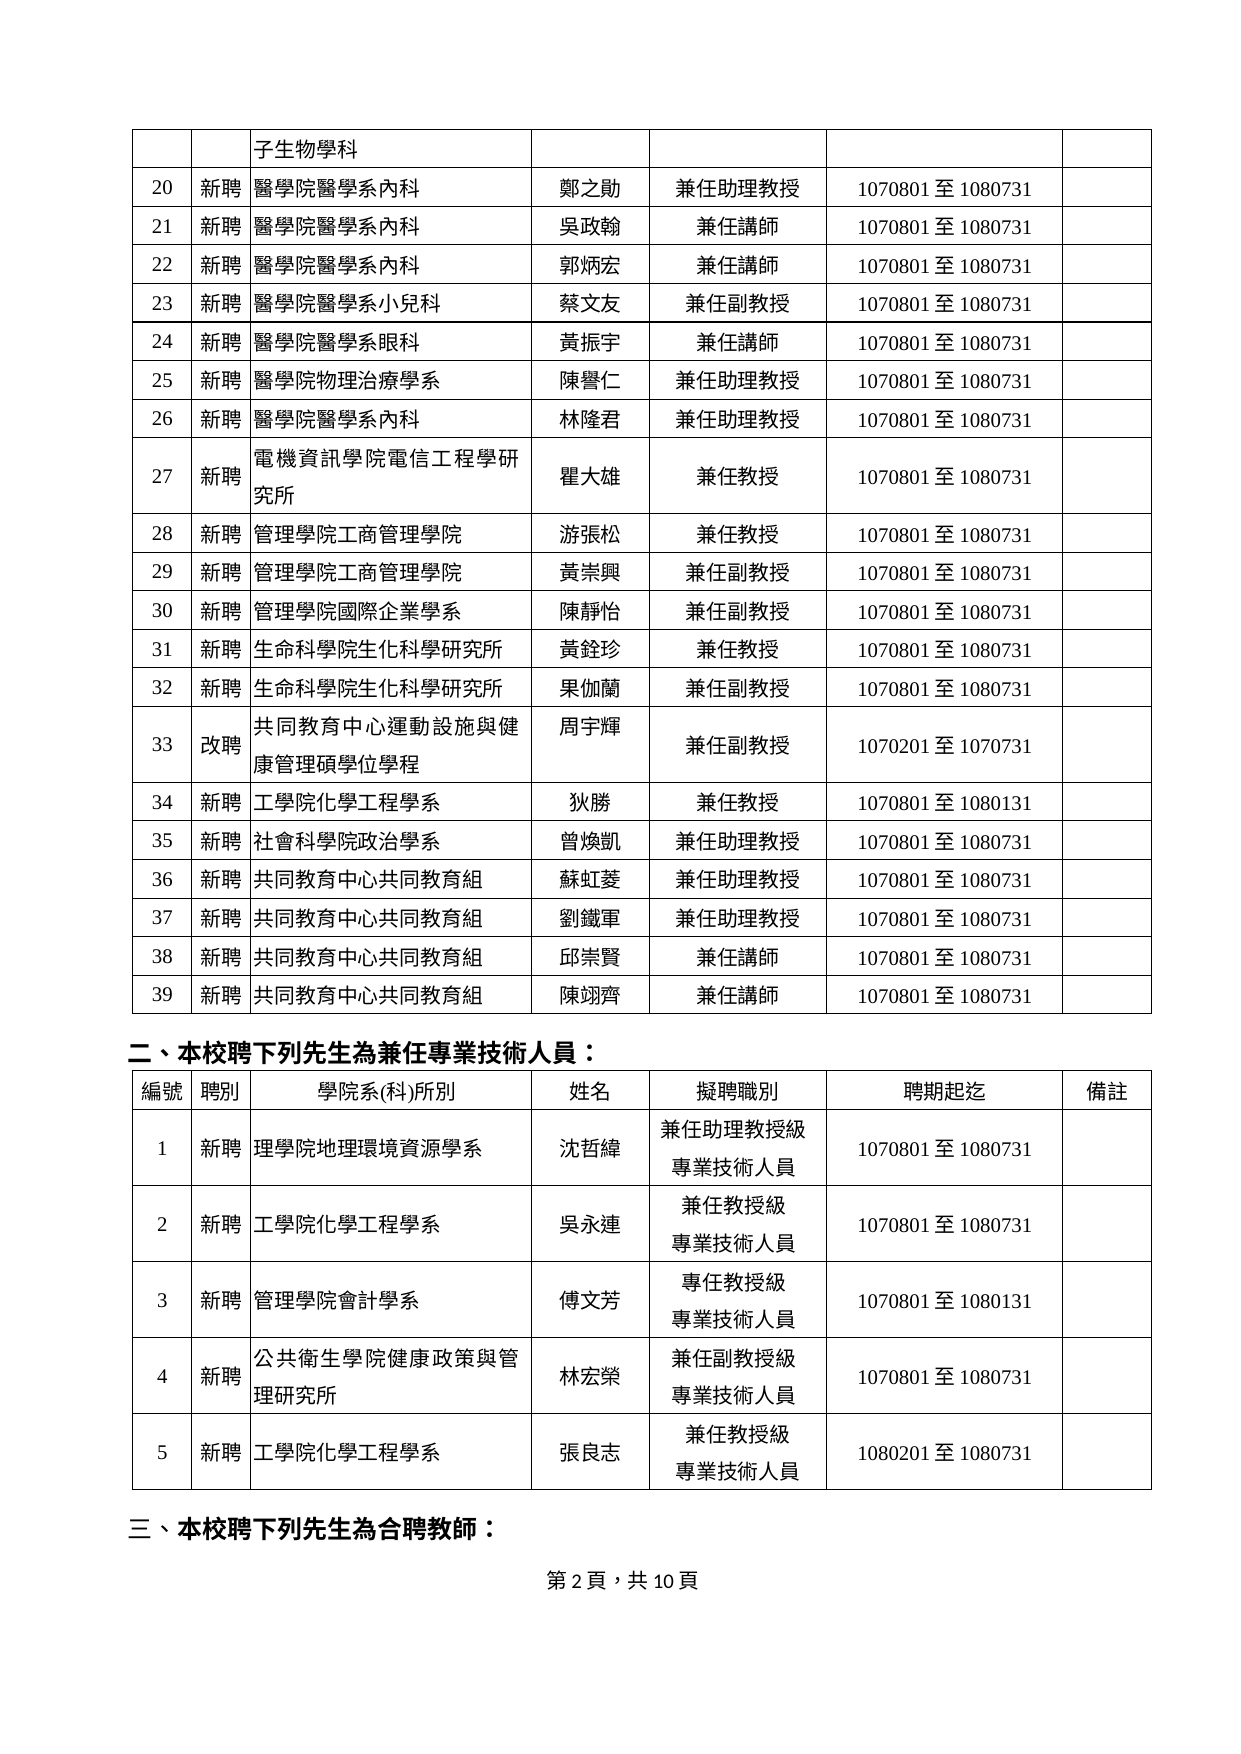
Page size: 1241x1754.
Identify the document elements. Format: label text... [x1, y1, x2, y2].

table_cell 新聘 [192, 937, 250, 974]
table_cell [1063, 591, 1151, 629]
table_cell 1070801至1080731 [827, 323, 1062, 360]
table_cell 兼任副教授 [650, 707, 826, 782]
table_cell 1070801至1080731 [827, 860, 1062, 897]
table_cell 醫學院醫學系內科 [251, 400, 531, 437]
table_cell 管理學院會計學系 [251, 1262, 531, 1337]
table_cell 共同教育中心運動設施與健康管理碩學位學程 [251, 707, 531, 782]
table_cell 23 [133, 284, 191, 321]
table_cell 39 [133, 976, 191, 1013]
table_cell 1070801至1080731 [827, 553, 1062, 590]
table_cell 兼任副教授級 專業技術人員 [650, 1338, 826, 1413]
table_cell 32 [133, 668, 191, 706]
table_cell 瞿大雄 [532, 438, 649, 513]
table_cell 24 [133, 323, 191, 360]
table_cell [1063, 1262, 1151, 1337]
table_cell [1063, 860, 1151, 897]
table_header 備註 [1063, 1071, 1151, 1109]
table_cell 新聘 [192, 1262, 250, 1337]
table_cell 新聘 [192, 591, 250, 629]
table_cell 新聘 [192, 1186, 250, 1261]
table_cell 傅文芳 [532, 1262, 649, 1337]
table_cell 1070801至1080731 [827, 668, 1062, 706]
table_cell 陳譽仁 [532, 361, 649, 398]
table_cell 新聘 [192, 1338, 250, 1413]
table_cell 林隆君 [532, 400, 649, 437]
table_cell [1063, 284, 1151, 321]
table_header 編號 [133, 1071, 191, 1109]
table_cell 兼任副教授 [650, 668, 826, 706]
table_cell 1070801至1080731 [827, 1110, 1062, 1185]
table_cell 醫學院醫學系小兒科 [251, 284, 531, 321]
table_cell 生命科學院生化科學研究所 [251, 630, 531, 667]
table_cell 游張松 [532, 514, 649, 552]
table_cell 38 [133, 937, 191, 974]
table_cell 1080201至1080731 [827, 1414, 1062, 1489]
table_cell [1063, 976, 1151, 1013]
table_cell 醫學院醫學系內科 [251, 168, 531, 206]
table_cell 工學院化學工程學系 [251, 783, 531, 820]
table_header 姓名 [532, 1071, 649, 1109]
table_cell [1063, 361, 1151, 398]
table_cell [1063, 1414, 1151, 1489]
table_cell 新聘 [192, 438, 250, 513]
table_cell [1063, 1186, 1151, 1261]
table_cell 1070801至1080731 [827, 591, 1062, 629]
table_cell 21 [133, 207, 191, 244]
table_cell 1070801至1080731 [827, 400, 1062, 437]
table_cell 22 [133, 245, 191, 283]
table_header 學院系(科)所別 [251, 1071, 531, 1109]
table_cell 1070801至1080731 [827, 976, 1062, 1013]
table_cell 醫學院醫學系內科 [251, 207, 531, 244]
table_cell [192, 130, 250, 167]
table_cell 新聘 [192, 899, 250, 936]
table_cell 劉鐵軍 [532, 899, 649, 936]
table_cell 4 [133, 1338, 191, 1413]
table_cell 兼任副教授 [650, 591, 826, 629]
table_cell 兼任助理教授 [650, 400, 826, 437]
table_cell [1063, 168, 1151, 206]
table_cell 兼任講師 [650, 245, 826, 283]
table_cell 新聘 [192, 783, 250, 820]
table_cell [133, 130, 191, 167]
table_cell [1063, 668, 1151, 706]
table_cell 兼任講師 [650, 207, 826, 244]
table_cell 管理學院工商管理學院 [251, 553, 531, 590]
table_cell 吳政翰 [532, 207, 649, 244]
table_cell 新聘 [192, 361, 250, 398]
table_cell 吳永連 [532, 1186, 649, 1261]
table_cell 26 [133, 400, 191, 437]
table_cell [1063, 207, 1151, 244]
table_cell 28 [133, 514, 191, 552]
table_cell 兼任教授 [650, 438, 826, 513]
table_cell [1063, 400, 1151, 437]
table_cell 新聘 [192, 1414, 250, 1489]
table_cell 兼任助理教授 [650, 361, 826, 398]
table_cell 新聘 [192, 400, 250, 437]
table_cell 果伽蘭 [532, 668, 649, 706]
table_cell 改聘 [192, 707, 250, 782]
table_cell 郭炳宏 [532, 245, 649, 283]
table_cell 新聘 [192, 860, 250, 897]
table_cell 兼任教授級 專業技術人員 [650, 1414, 826, 1489]
table_cell 蘇虹菱 [532, 860, 649, 897]
table_cell 狄勝 [532, 783, 649, 820]
table_cell 兼任教授級 專業技術人員 [650, 1186, 826, 1261]
table_cell [1063, 821, 1151, 859]
table_cell 1070801至1080731 [827, 899, 1062, 936]
table_cell 陳翊齊 [532, 976, 649, 1013]
table_cell [650, 130, 826, 167]
table_cell 29 [133, 553, 191, 590]
table_cell [1063, 130, 1151, 167]
table_cell [1063, 323, 1151, 360]
table_cell 新聘 [192, 668, 250, 706]
table_cell 33 [133, 707, 191, 782]
table_cell 兼任助理教授級專業技術人員 [650, 1110, 826, 1185]
table_cell 1070801至1080731 [827, 821, 1062, 859]
table_cell 2 [133, 1186, 191, 1261]
table_cell 新聘 [192, 553, 250, 590]
table_cell 1070801至1080731 [827, 168, 1062, 206]
table_cell 兼任助理教授 [650, 821, 826, 859]
table_cell 1070801至1080731 [827, 514, 1062, 552]
table_cell 5 [133, 1414, 191, 1489]
table_cell 陳靜怡 [532, 591, 649, 629]
table_cell 34 [133, 783, 191, 820]
table_cell 新聘 [192, 821, 250, 859]
table_cell 新聘 [192, 284, 250, 321]
table_cell 管理學院工商管理學院 [251, 514, 531, 552]
table_cell [1063, 783, 1151, 820]
table_cell 新聘 [192, 514, 250, 552]
table_cell 公共衛生學院健康政策與管理研究所 [251, 1338, 531, 1413]
table_cell 黃振宇 [532, 323, 649, 360]
table_cell 1070801至1080131 [827, 783, 1062, 820]
table_cell 沈哲緯 [532, 1110, 649, 1185]
table_cell 1070801至1080731 [827, 937, 1062, 974]
table_cell 工學院化學工程學系 [251, 1414, 531, 1489]
table_cell 兼任講師 [650, 937, 826, 974]
table_cell 新聘 [192, 1110, 250, 1185]
table_cell 37 [133, 899, 191, 936]
table_cell 1070801至1080731 [827, 1338, 1062, 1413]
table_header 聘別 [192, 1071, 250, 1109]
table_cell 黃崇興 [532, 553, 649, 590]
table_cell 共同教育中心共同教育組 [251, 860, 531, 897]
table_cell 電機資訊學院電信工程學研究所 [251, 438, 531, 513]
table_cell 張良志 [532, 1414, 649, 1489]
table_cell 邱崇賢 [532, 937, 649, 974]
table_cell 曾煥凱 [532, 821, 649, 859]
table_cell 兼任教授 [650, 783, 826, 820]
table_cell [1063, 438, 1151, 513]
table_cell 工學院化學工程學系 [251, 1186, 531, 1261]
table_cell 管理學院國際企業學系 [251, 591, 531, 629]
table_cell 新聘 [192, 245, 250, 283]
table_cell 共同教育中心共同教育組 [251, 937, 531, 974]
table_cell [1063, 553, 1151, 590]
table_cell 1070801至1080731 [827, 361, 1062, 398]
table_cell 兼任講師 [650, 976, 826, 1013]
table_cell 生命科學院生化科學研究所 [251, 668, 531, 706]
table_cell [1063, 707, 1151, 782]
table_cell 兼任教授 [650, 630, 826, 667]
table_cell 1070801至1080731 [827, 438, 1062, 513]
table_cell 新聘 [192, 207, 250, 244]
table_cell [532, 130, 649, 167]
table_cell 30 [133, 591, 191, 629]
table_cell 社會科學院政治學系 [251, 821, 531, 859]
table_cell 黃銓珍 [532, 630, 649, 667]
table_cell 醫學院醫學系眼科 [251, 323, 531, 360]
table_cell 3 [133, 1262, 191, 1337]
table_cell 1070801至1080731 [827, 245, 1062, 283]
table_cell 兼任副教授 [650, 553, 826, 590]
table_cell [1063, 630, 1151, 667]
table_cell [827, 130, 1062, 167]
table_cell 林宏榮 [532, 1338, 649, 1413]
table_cell 醫學院物理治療學系 [251, 361, 531, 398]
table_cell [1063, 1110, 1151, 1185]
table_cell 1070801至1080731 [827, 207, 1062, 244]
table_cell 新聘 [192, 168, 250, 206]
table_cell 1070801至1080731 [827, 1186, 1062, 1261]
table_cell 兼任助理教授 [650, 899, 826, 936]
table_cell 1070801至1080731 [827, 630, 1062, 667]
table_cell 1070801至1080131 [827, 1262, 1062, 1337]
table_cell 兼任助理教授 [650, 860, 826, 897]
table_cell [1063, 1338, 1151, 1413]
table_cell 兼任教授 [650, 514, 826, 552]
table_cell 兼任副教授 [650, 284, 826, 321]
table_cell 35 [133, 821, 191, 859]
table_cell 共同教育中心共同教育組 [251, 976, 531, 1013]
table_cell 25 [133, 361, 191, 398]
table_cell [1063, 245, 1151, 283]
table_cell 20 [133, 168, 191, 206]
list 本校聘下列先生為兼任專業技術人員： [127, 1033, 1122, 1070]
table_cell 新聘 [192, 976, 250, 1013]
table_cell 新聘 [192, 323, 250, 360]
table_cell 周宇輝 [532, 707, 649, 782]
list 本校聘下列先生為合聘教師： [127, 1509, 1122, 1546]
table_cell 31 [133, 630, 191, 667]
table_cell 蔡文友 [532, 284, 649, 321]
table_cell 36 [133, 860, 191, 897]
table_cell 子生物學科 [251, 130, 531, 167]
table_cell 27 [133, 438, 191, 513]
table_cell 醫學院醫學系內科 [251, 245, 531, 283]
table_cell 共同教育中心共同教育組 [251, 899, 531, 936]
table_cell [1063, 514, 1151, 552]
table_cell 1 [133, 1110, 191, 1185]
table_cell 兼任講師 [650, 323, 826, 360]
table_cell [1063, 937, 1151, 974]
table_cell 1070801至1080731 [827, 284, 1062, 321]
table_cell 兼任助理教授 [650, 168, 826, 206]
table_header 擬聘職別 [650, 1071, 826, 1109]
table_cell 鄭之勛 [532, 168, 649, 206]
table_cell 1070201至1070731 [827, 707, 1062, 782]
table_cell 理學院地理環境資源學系 [251, 1110, 531, 1185]
table_cell [1063, 899, 1151, 936]
table_header 聘期起迄 [827, 1071, 1062, 1109]
table_cell 專任教授級 專業技術人員 [650, 1262, 826, 1337]
table_cell 新聘 [192, 630, 250, 667]
